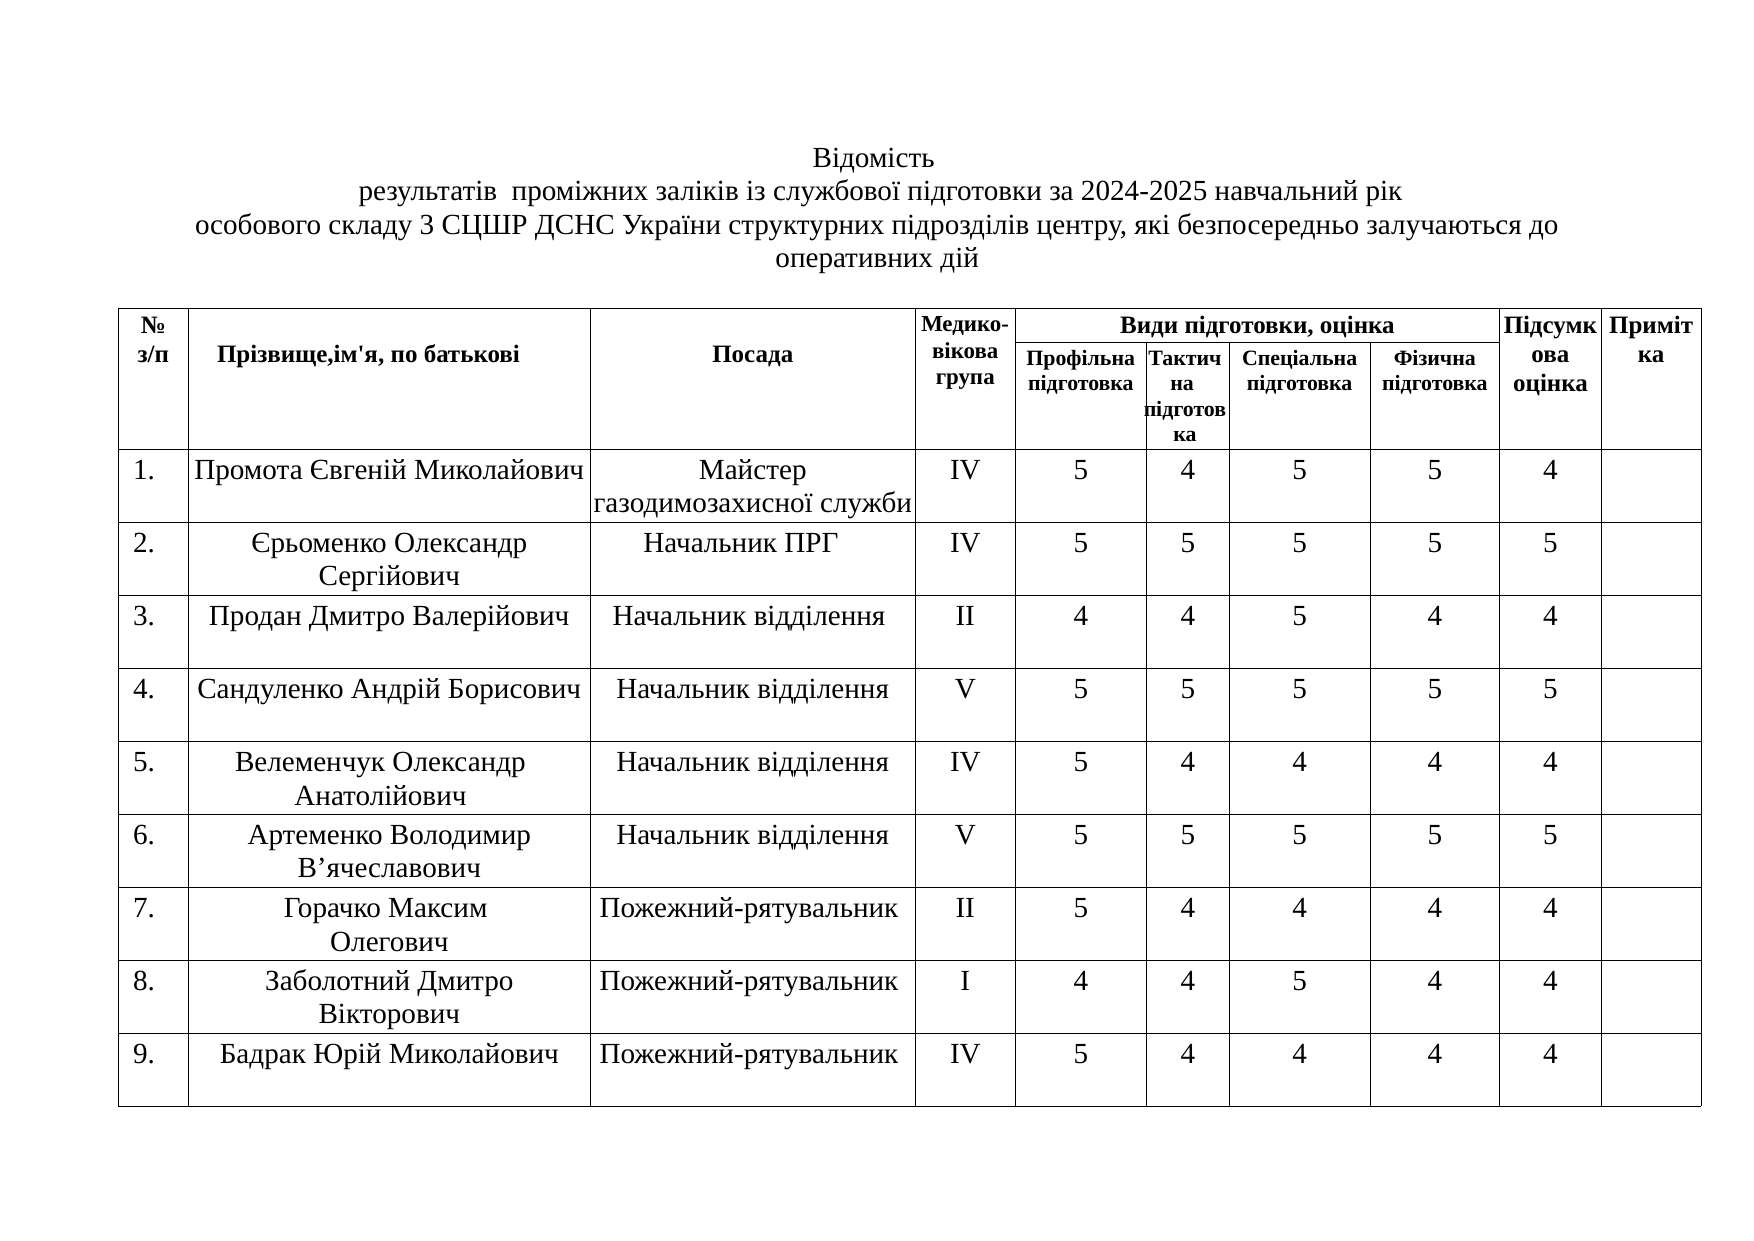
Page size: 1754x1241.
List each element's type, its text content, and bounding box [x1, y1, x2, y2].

table_cell 5 [1016, 888, 1146, 960]
table_header Медико-вікова група [916, 309, 1015, 449]
table_cell 4 [1147, 450, 1229, 522]
table_header Підсумкова оцінка [1500, 309, 1601, 449]
table_cell 5 [1016, 669, 1146, 741]
table_cell Спеціальна підготовка [1230, 343, 1370, 449]
table_cell 4 [1500, 742, 1601, 814]
table_cell [1602, 815, 1701, 887]
table_cell 4 [1016, 961, 1146, 1033]
text особового складу 3 СЦШР ДСНС України структурних підрозділів центру, які безпосередньо залучаються до оперативних дій [118, 207, 1636, 274]
table_cell [1602, 523, 1701, 595]
table_cell [119, 669, 188, 741]
table_cell [119, 815, 188, 887]
table_cell 4 [1016, 596, 1146, 668]
table_cell Профільна підготовка [1016, 343, 1146, 449]
table_cell II [916, 888, 1015, 960]
table_cell Начальник ПРГ [591, 523, 915, 595]
table_cell 4 [1230, 888, 1370, 960]
table_cell Фізична підготовка [1371, 343, 1499, 449]
table_cell Пожежний-рятувальник [591, 1034, 915, 1106]
table_cell 4 [1230, 1034, 1370, 1106]
table_cell [1602, 742, 1701, 814]
table_cell [1602, 888, 1701, 960]
table_cell Начальник відділення [591, 815, 915, 887]
table_cell V [916, 669, 1015, 741]
table_cell Начальник відділення [591, 742, 915, 814]
table_cell 5 [1230, 450, 1370, 522]
table_cell 5 [1230, 961, 1370, 1033]
table_header Прізвище,ім'я, по батькові [189, 309, 590, 449]
table_cell 5 [1371, 523, 1499, 595]
table_cell Пожежний-рятувальник [591, 961, 915, 1033]
table_cell 5 [1016, 450, 1146, 522]
table_cell Начальник відділення [591, 596, 915, 668]
table_cell 5 [1230, 596, 1370, 668]
table_cell [119, 450, 188, 522]
table_cell Сандуленко Андрій Борисович [189, 669, 590, 741]
table_cell 4 [1500, 961, 1601, 1033]
table_cell 4 [1500, 1034, 1601, 1106]
table_cell Заболотний Дмитро Вікторович [189, 961, 590, 1033]
table_cell [119, 596, 188, 668]
table_cell 4 [1147, 888, 1229, 960]
table_cell 4 [1147, 1034, 1229, 1106]
table_cell 5 [1371, 450, 1499, 522]
table_cell 5 [1500, 669, 1601, 741]
table_cell 4 [1147, 596, 1229, 668]
table_cell [119, 888, 188, 960]
table_cell Велеменчук Олександр Анатолійович [189, 742, 590, 814]
table_cell Горачко Максим Олегович [189, 888, 590, 960]
table_cell 5 [1230, 669, 1370, 741]
table_cell 4 [1371, 888, 1499, 960]
table_cell 5 [1147, 523, 1229, 595]
table_cell 5 [1371, 815, 1499, 887]
table_header Примітка [1602, 309, 1701, 449]
table_cell [1602, 450, 1701, 522]
table_cell [119, 742, 188, 814]
table_cell 5 [1230, 523, 1370, 595]
table_cell [119, 961, 188, 1033]
table_cell 5 [1147, 815, 1229, 887]
table_cell 4 [1500, 450, 1601, 522]
table_cell Єрьоменко Олександр Сергійович [189, 523, 590, 595]
table_cell IV [916, 1034, 1015, 1106]
table_cell Бадрак Юрій Миколайович [189, 1034, 590, 1106]
table_cell V [916, 815, 1015, 887]
table_cell Начальник відділення [591, 669, 915, 741]
table_cell 5 [1016, 815, 1146, 887]
table_cell IV [916, 523, 1015, 595]
table_cell 5 [1500, 815, 1601, 887]
table_cell [1602, 669, 1701, 741]
table_cell 4 [1371, 961, 1499, 1033]
table_cell 4 [1500, 596, 1601, 668]
table_cell 4 [1230, 742, 1370, 814]
table_cell Промота Євгеній Миколайович [189, 450, 590, 522]
table_cell II [916, 596, 1015, 668]
table_cell 4 [1147, 961, 1229, 1033]
table_cell 4 [1147, 742, 1229, 814]
text результатів проміжних заліків із службової підготовки за 2024-2025 навчальний рік [118, 173, 1636, 207]
table_cell Пожежний-рятувальник [591, 888, 915, 960]
table_cell 5 [1016, 742, 1146, 814]
table_cell [1602, 1034, 1701, 1106]
table_cell Артеменко Володимир В’ячеславович [189, 815, 590, 887]
table_cell [1602, 961, 1701, 1033]
table_cell 4 [1500, 888, 1601, 960]
table_header № з/п [119, 309, 188, 449]
table_cell 4 [1371, 1034, 1499, 1106]
table_cell 5 [1371, 669, 1499, 741]
table_cell [1602, 596, 1701, 668]
table_cell IV [916, 742, 1015, 814]
text Відомість [118, 140, 1636, 173]
table_cell 5 [1147, 669, 1229, 741]
table_cell IV [916, 450, 1015, 522]
table_cell Майстер газодимозахисної служби [591, 450, 915, 522]
table_cell I [916, 961, 1015, 1033]
table_header Посада [591, 309, 915, 449]
table_cell [119, 1034, 188, 1106]
table_cell [119, 523, 188, 595]
table_cell 5 [1016, 1034, 1146, 1106]
table_cell 4 [1371, 742, 1499, 814]
table_cell 5 [1230, 815, 1370, 887]
table_cell 5 [1500, 523, 1601, 595]
table_cell 4 [1371, 596, 1499, 668]
table_cell 5 [1016, 523, 1146, 595]
table_header Види підготовки, оцінка [1016, 309, 1499, 342]
table_cell Продан Дмитро Валерійович [189, 596, 590, 668]
